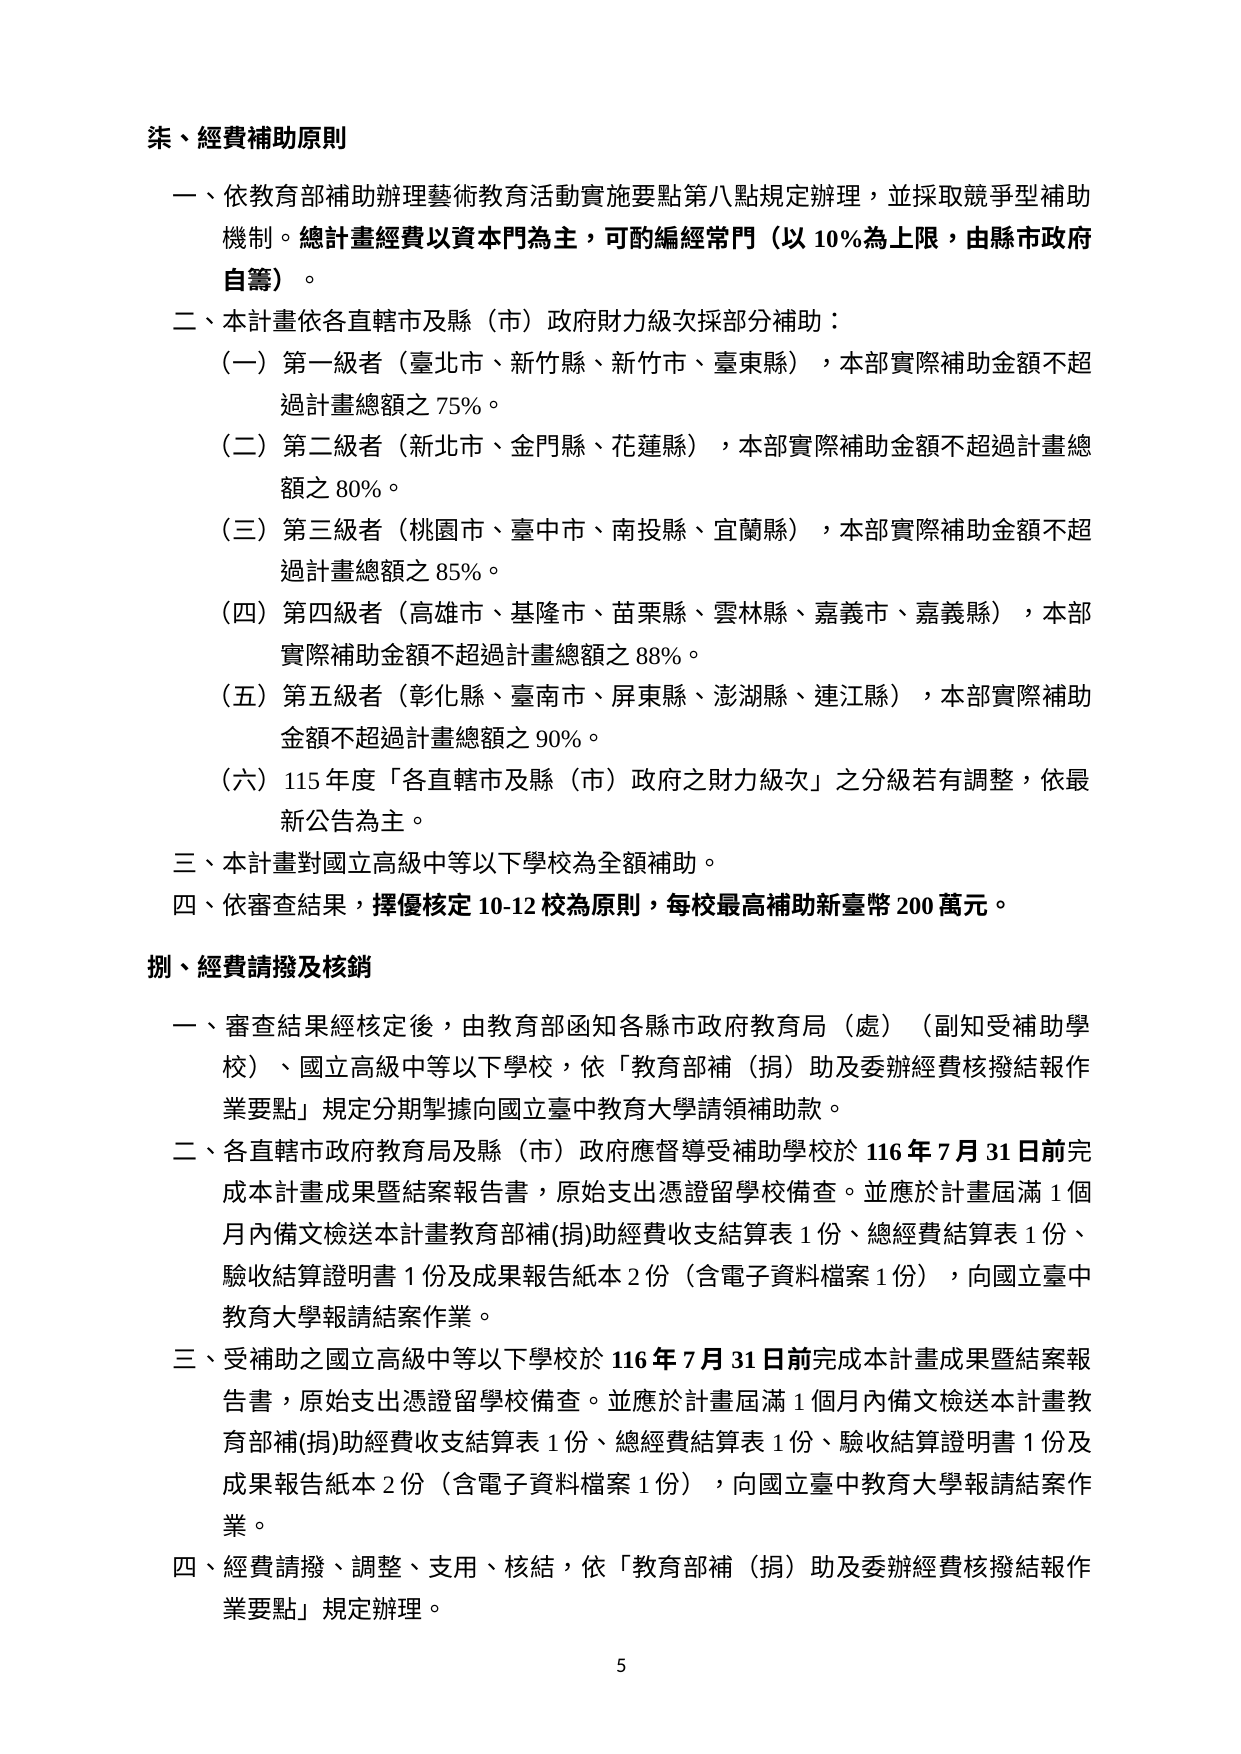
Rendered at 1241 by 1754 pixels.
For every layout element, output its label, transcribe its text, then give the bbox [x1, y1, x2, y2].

text （四）第四級者（高雄市、基隆市、苗栗縣、雲林縣、嘉義市、嘉義縣），本部實際補助金額不超過計畫總額之88%。 [207, 589, 1092, 672]
text 柒、經費補助原則 [148, 118, 1092, 154]
text 三、本計畫對國立高級中等以下學校為全額補助。 [173, 839, 1092, 881]
text 四、經費請撥、調整、支用、核結，依「教育部補（捐）助及委辦經費核撥結報作業要點」規定辦理。 [173, 1543, 1092, 1627]
text （三）第三級者（桃園市、臺中市、南投縣、宜蘭縣），本部實際補助金額不超過計畫總額之85%。 [207, 506, 1092, 589]
text 一、依教育部補助辦理藝術教育活動實施要點第八點規定辦理，並採取競爭型補助機制。總計畫經費以資本門為主，可酌編經常門（以10%為上限，由縣市政府自籌）。 [173, 172, 1092, 297]
text （二）第二級者（新北市、金門縣、花蓮縣），本部實際補助金額不超過計畫總額之80%。 [207, 422, 1092, 506]
text 二、本計畫依各直轄市及縣（市）政府財力級次採部分補助： [173, 297, 1092, 339]
text 二、各直轄市政府教育局及縣（市）政府應督導受補助學校於116年7月31日前完成本計畫成果暨結案報告書，原始支出憑證留學校備查。並應於計畫屆滿1個月內備文檢送本計畫教育部補(捐)助經費收支結算表1份、總經費結算表1份、驗收結算證明書1份及成果報告紙本2份（含電子資料檔案1份），向國立臺中教育大學報請結案作業。 [173, 1127, 1092, 1335]
text 四、依審查結果，擇優核定10-12校為原則，每校最高補助新臺幣200萬元。 [173, 881, 1092, 922]
text 三、受補助之國立高級中等以下學校於116年7月31日前完成本計畫成果暨結案報告書，原始支出憑證留學校備查。並應於計畫屆滿1個月內備文檢送本計畫教育部補(捐)助經費收支結算表1份、總經費結算表1份、驗收結算證明書1份及成果報告紙本2份（含電子資料檔案1份），向國立臺中教育大學報請結案作業。 [173, 1335, 1092, 1543]
text 捌、經費請撥及核銷 [148, 947, 1092, 984]
text （五）第五級者（彰化縣、臺南市、屏東縣、澎湖縣、連江縣），本部實際補助金額不超過計畫總額之90%。 [207, 672, 1092, 756]
text （一）第一級者（臺北市、新竹縣、新竹市、臺東縣），本部實際補助金額不超過計畫總額之75%。 [207, 339, 1092, 422]
text 一、審查結果經核定後，由教育部函知各縣市政府教育局（處）（副知受補助學校）、國立高級中等以下學校，依「教育部補（捐）助及委辦經費核撥結報作業要點」規定分期掣據向國立臺中教育大學請領補助款。 [173, 1002, 1092, 1127]
text （六）115年度「各直轄市及縣（市）政府之財力級次」之分級若有調整，依最新公告為主。 [207, 756, 1092, 839]
